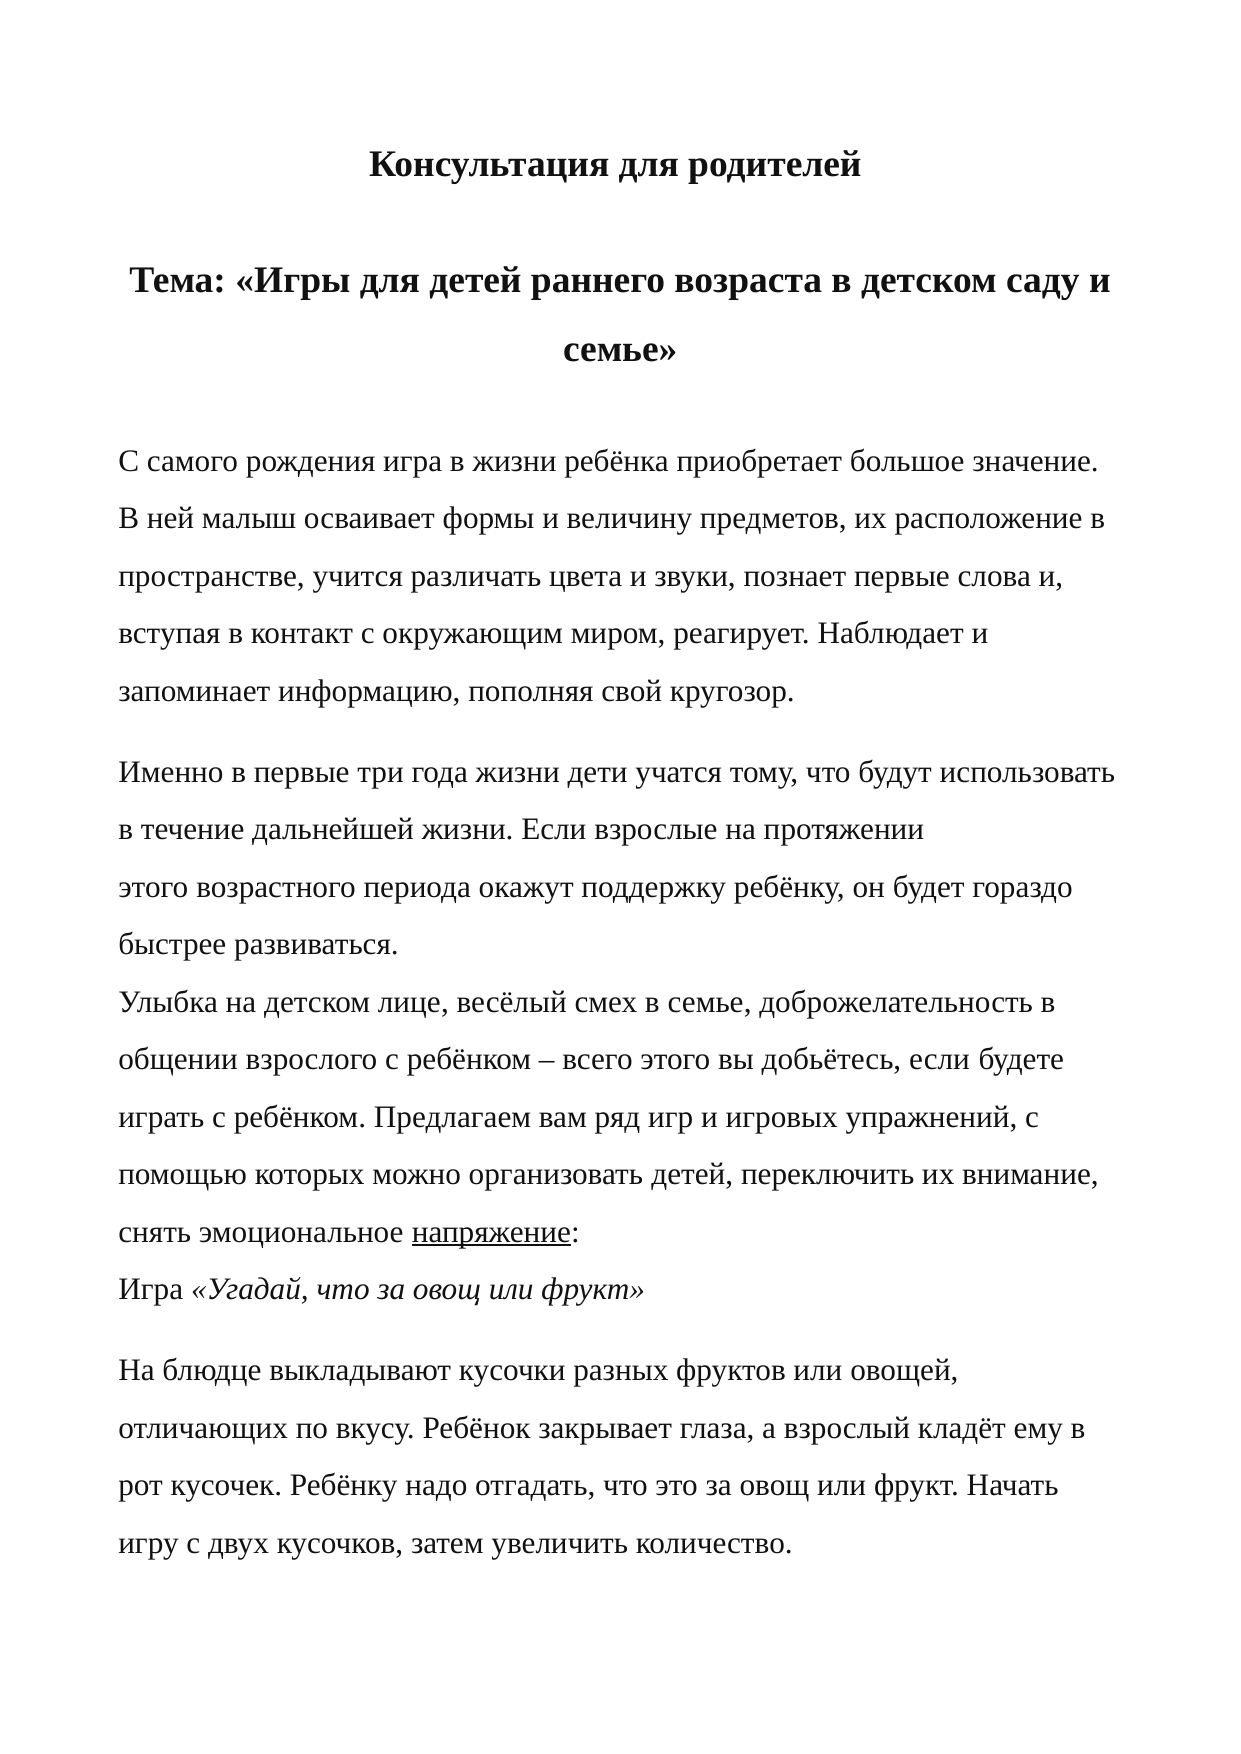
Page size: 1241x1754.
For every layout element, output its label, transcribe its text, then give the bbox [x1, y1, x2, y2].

text Консультация для родителей [118, 142, 1122, 185]
text Именно в первые три года жизни дети учатся тому, что будут использовать в течение дальнейшей жизни. Если взрослые на протяжении этого возрастного периода окажут поддержку ребёнку, он будет гораздо быстрее развиваться. [118, 753, 1122, 962]
text На блюдце выкладывают кусочки разных фруктов или овощей, отличающих по вкусу. Ребёнок закрывает глаза, а взрослый кладёт ему в рот кусочек. Ребёнку надо отгадать, что это за овощ или фрукт. Начать игру с двух кусочков, затем увеличить количество. [118, 1352, 1122, 1560]
text Игра «Угадай, что за овощ или фрукт» [118, 1271, 1122, 1307]
text Улыбка на детском лице, весёлый смех в семье, доброжелательность в общении взрослого с ребёнком – всего этого вы добьётесь, если будете играть с ребёнком. Предлагаем вам ряд игр и игровых упражнений, с помощью которых можно организовать детей, переключить их внимание, снять эмоциональное напряжение: [118, 983, 1122, 1249]
text Тема: «Игры для детей раннего возраста в детском саду и семье» [118, 257, 1122, 369]
text С самого рождения игра в жизни ребёнка приобретает большое значение. В ней малыш осваивает формы и величину предметов, их расположение в пространстве, учится различать цвета и звуки, познает первые слова и, вступая в контакт с окружающим миром, реагирует. Наблюдает и запоминает информацию, пополняя свой кругозор. [118, 442, 1122, 708]
